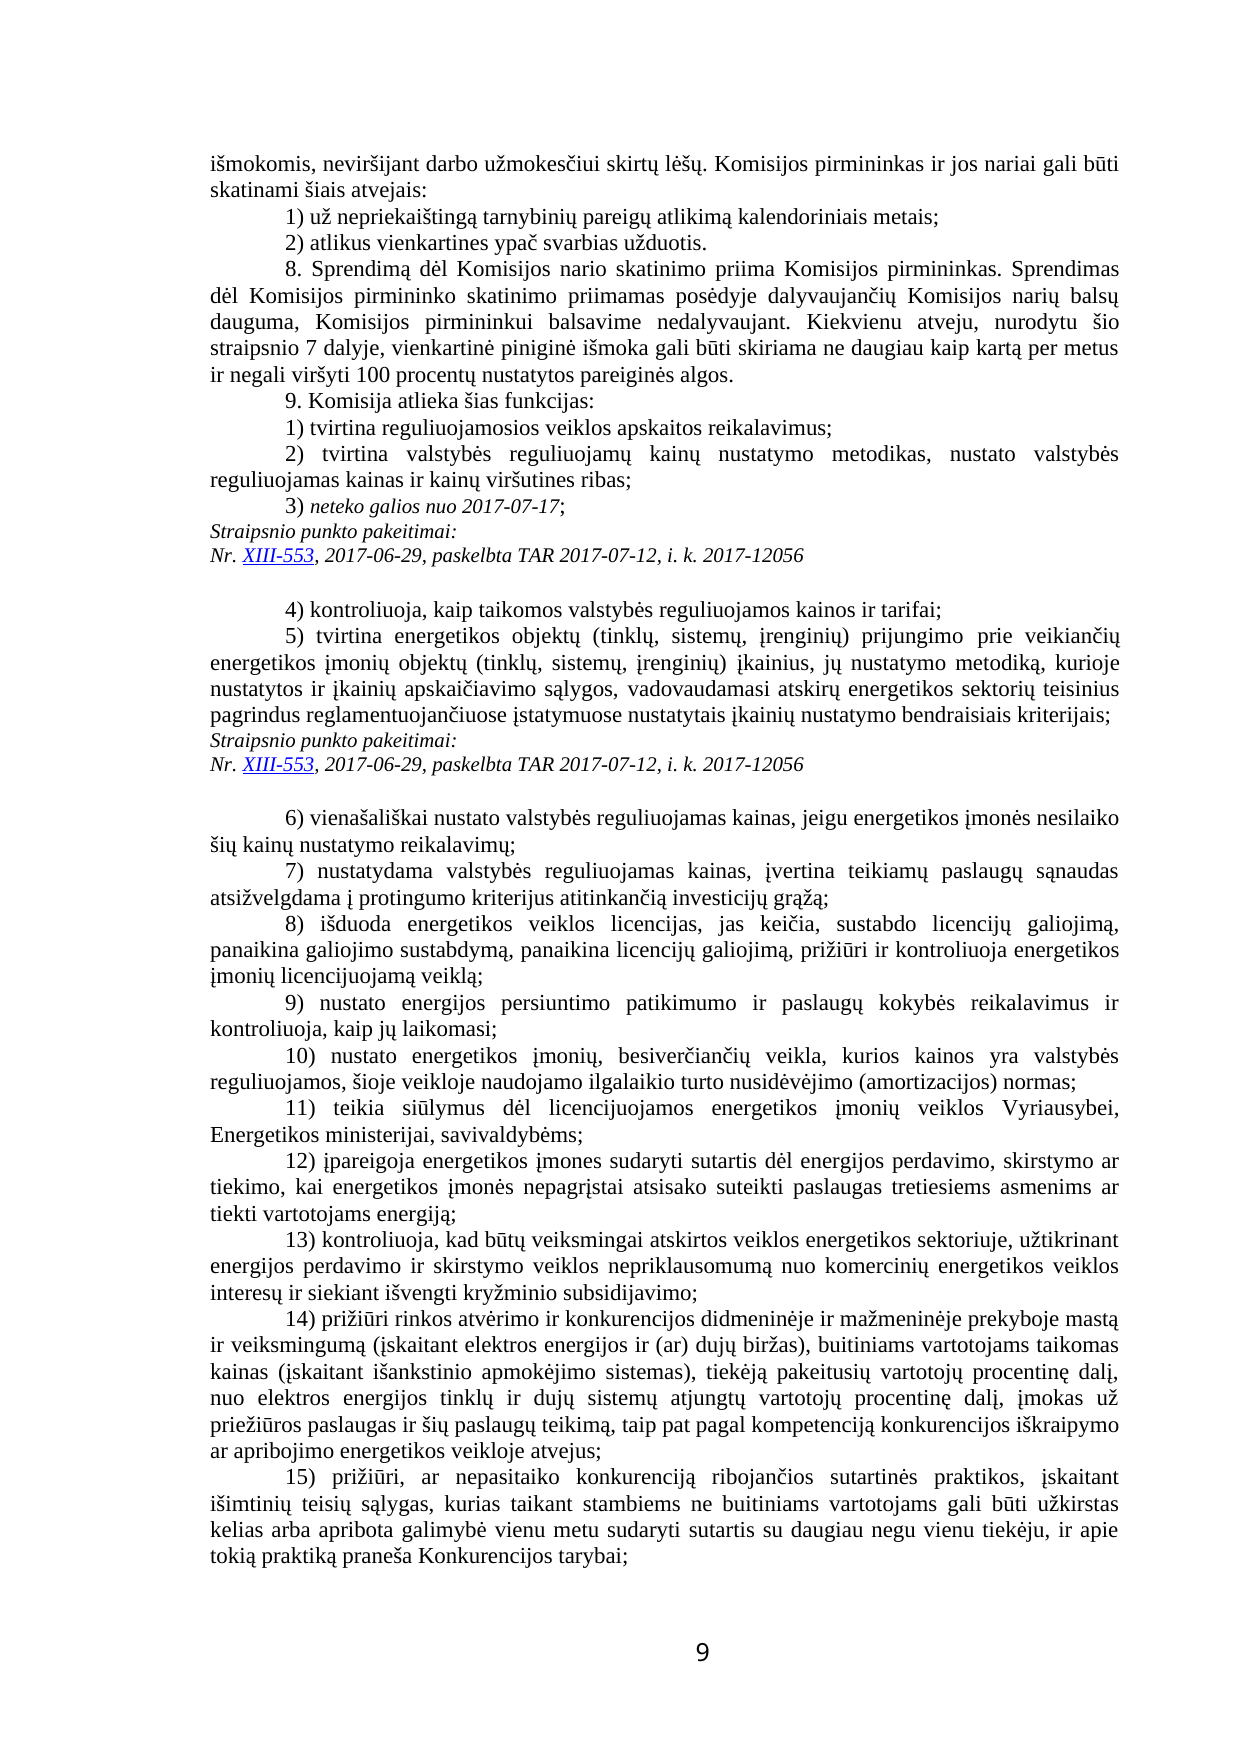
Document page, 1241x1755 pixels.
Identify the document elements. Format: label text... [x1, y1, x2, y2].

text 6) vienašališkai nustato valstybės reguliuojamas kainas, jeigu energetikos įmonės nesilaiko šių kainų nustatymo reikalavimų; [210, 804, 1120, 857]
text 9) nustato energijos persiuntimo patikimumo ir paslaugų kokybės reikalavimus ir kontroliuoja, kaip jų laikomasi; [210, 989, 1120, 1042]
text 4) kontroliuoja, kaip taikomos valstybės reguliuojamos kainos ir tarifai; [210, 596, 1120, 622]
text 2) atlikus vienkartines ypač svarbias užduotis. [210, 229, 1120, 255]
text 8. Sprendimą dėl Komisijos nario skatinimo priima Komisijos pirmininkas. Sprendimas dėl Komisijos pirmininko skatinimo priimamas posėdyje dalyvaujančių Komisijos narių balsų dauguma, Komisijos pirmininkui balsavime nedalyvaujant. Kiekvienu atveju, nurodytu šio straipsnio 7 dalyje, vienkartinė piniginė išmoka gali būti skiriama ne daugiau kaip kartą per metus ir negali viršyti 100 procentų nustatytos pareiginės algos. [210, 255, 1120, 387]
text 11) teikia siūlymus dėl licencijuojamos energetikos įmonių veiklos Vyriausybei, Energetikos ministerijai, savivaldybėms; [210, 1094, 1120, 1147]
text 5) tvirtina energetikos objektų (tinklų, sistemų, įrenginių) prijungimo prie veikiančių energetikos įmonių objektų (tinklų, sistemų, įrenginių) įkainius, jų nustatymo metodiką, kurioje nustatytos ir įkainių apskaičiavimo sąlygos, vadovaudamasi atskirų energetikos sektorių teisinius pagrindus reglamentuojančiuose įstatymuose nustatytais įkainių nustatymo bendraisiais kriterijais; [210, 622, 1120, 728]
text išmokomis, neviršijant darbo užmokesčiui skirtų lėšų. Komisijos pirmininkas ir jos nariai gali būti skatinami šiais atvejais: [210, 150, 1120, 203]
text 10) nustato energetikos įmonių, besiverčiančių veikla, kurios kainos yra valstybės reguliuojamos, šioje veikloje naudojamo ilgalaikio turto nusidėvėjimo (amortizacijos) normas; [210, 1042, 1120, 1094]
text Nr. XIII-553, 2017-06-29, paskelbta TAR 2017-07-12, i. k. 2017-12056 [210, 543, 1120, 567]
text 1) už nepriekaištingą tarnybinių pareigų atlikimą kalendoriniais metais; [210, 203, 1120, 229]
text Nr. XIII-553, 2017-06-29, paskelbta TAR 2017-07-12, i. k. 2017-12056 [210, 752, 1120, 776]
text 14) prižiūri rinkos atvėrimo ir konkurencijos didmeninėje ir mažmeninėje prekyboje mastą ir veiksmingumą (įskaitant elektros energijos ir (ar) dujų biržas), buitiniams vartotojams taikomas kainas (įskaitant išankstinio apmokėjimo sistemas), tiekėją pakeitusių vartotojų procentinę dalį, nuo elektros energijos tinklų ir dujų sistemų atjungtų vartotojų procentinę dalį, įmokas už priežiūros paslaugas ir šių paslaugų teikimą, taip pat pagal kompetenciją konkurencijos iškraipymo ar apribojimo energetikos veikloje atvejus; [210, 1305, 1120, 1463]
text 13) kontroliuoja, kad būtų veiksmingai atskirtos veiklos energetikos sektoriuje, užtikrinant energijos perdavimo ir skirstymo veiklos nepriklausomumą nuo komercinių energetikos veiklos interesų ir siekiant išvengti kryžminio subsidijavimo; [210, 1226, 1120, 1305]
text 12) įpareigoja energetikos įmones sudaryti sutartis dėl energijos perdavimo, skirstymo ar tiekimo, kai energetikos įmonės nepagrįstai atsisako suteikti paslaugas tretiesiems asmenims ar tiekti vartotojams energiją; [210, 1147, 1120, 1226]
text 2) tvirtina valstybės reguliuojamų kainų nustatymo metodikas, nustato valstybės reguliuojamas kainas ir kainų viršutines ribas; [210, 440, 1120, 493]
text 3) neteko galios nuo 2017-07-17; [210, 493, 1120, 519]
text Straipsnio punkto pakeitimai: [210, 519, 1120, 543]
text 1) tvirtina reguliuojamosios veiklos apskaitos reikalavimus; [210, 413, 1120, 440]
text 9. Komisija atlieka šias funkcijas: [210, 387, 1120, 413]
text 7) nustatydama valstybės reguliuojamas kainas, įvertina teikiamų paslaugų sąnaudas atsižvelgdama į protingumo kriterijus atitinkančią investicijų grąžą; [210, 857, 1120, 910]
text 15) prižiūri, ar nepasitaiko konkurenciją ribojančios sutartinės praktikos, įskaitant išimtinių teisių sąlygas, kurias taikant stambiems ne buitiniams vartotojams gali būti užkirstas kelias arba apribota galimybė vienu metu sudaryti sutartis su daugiau negu vienu tiekėju, ir apie tokią praktiką praneša Konkurencijos tarybai; [210, 1463, 1120, 1569]
text Straipsnio punkto pakeitimai: [210, 728, 1120, 752]
text 8) išduoda energetikos veiklos licencijas, jas keičia, sustabdo licencijų galiojimą, panaikina galiojimo sustabdymą, panaikina licencijų galiojimą, prižiūri ir kontroliuoja energetikos įmonių licencijuojamą veiklą; [210, 910, 1120, 989]
